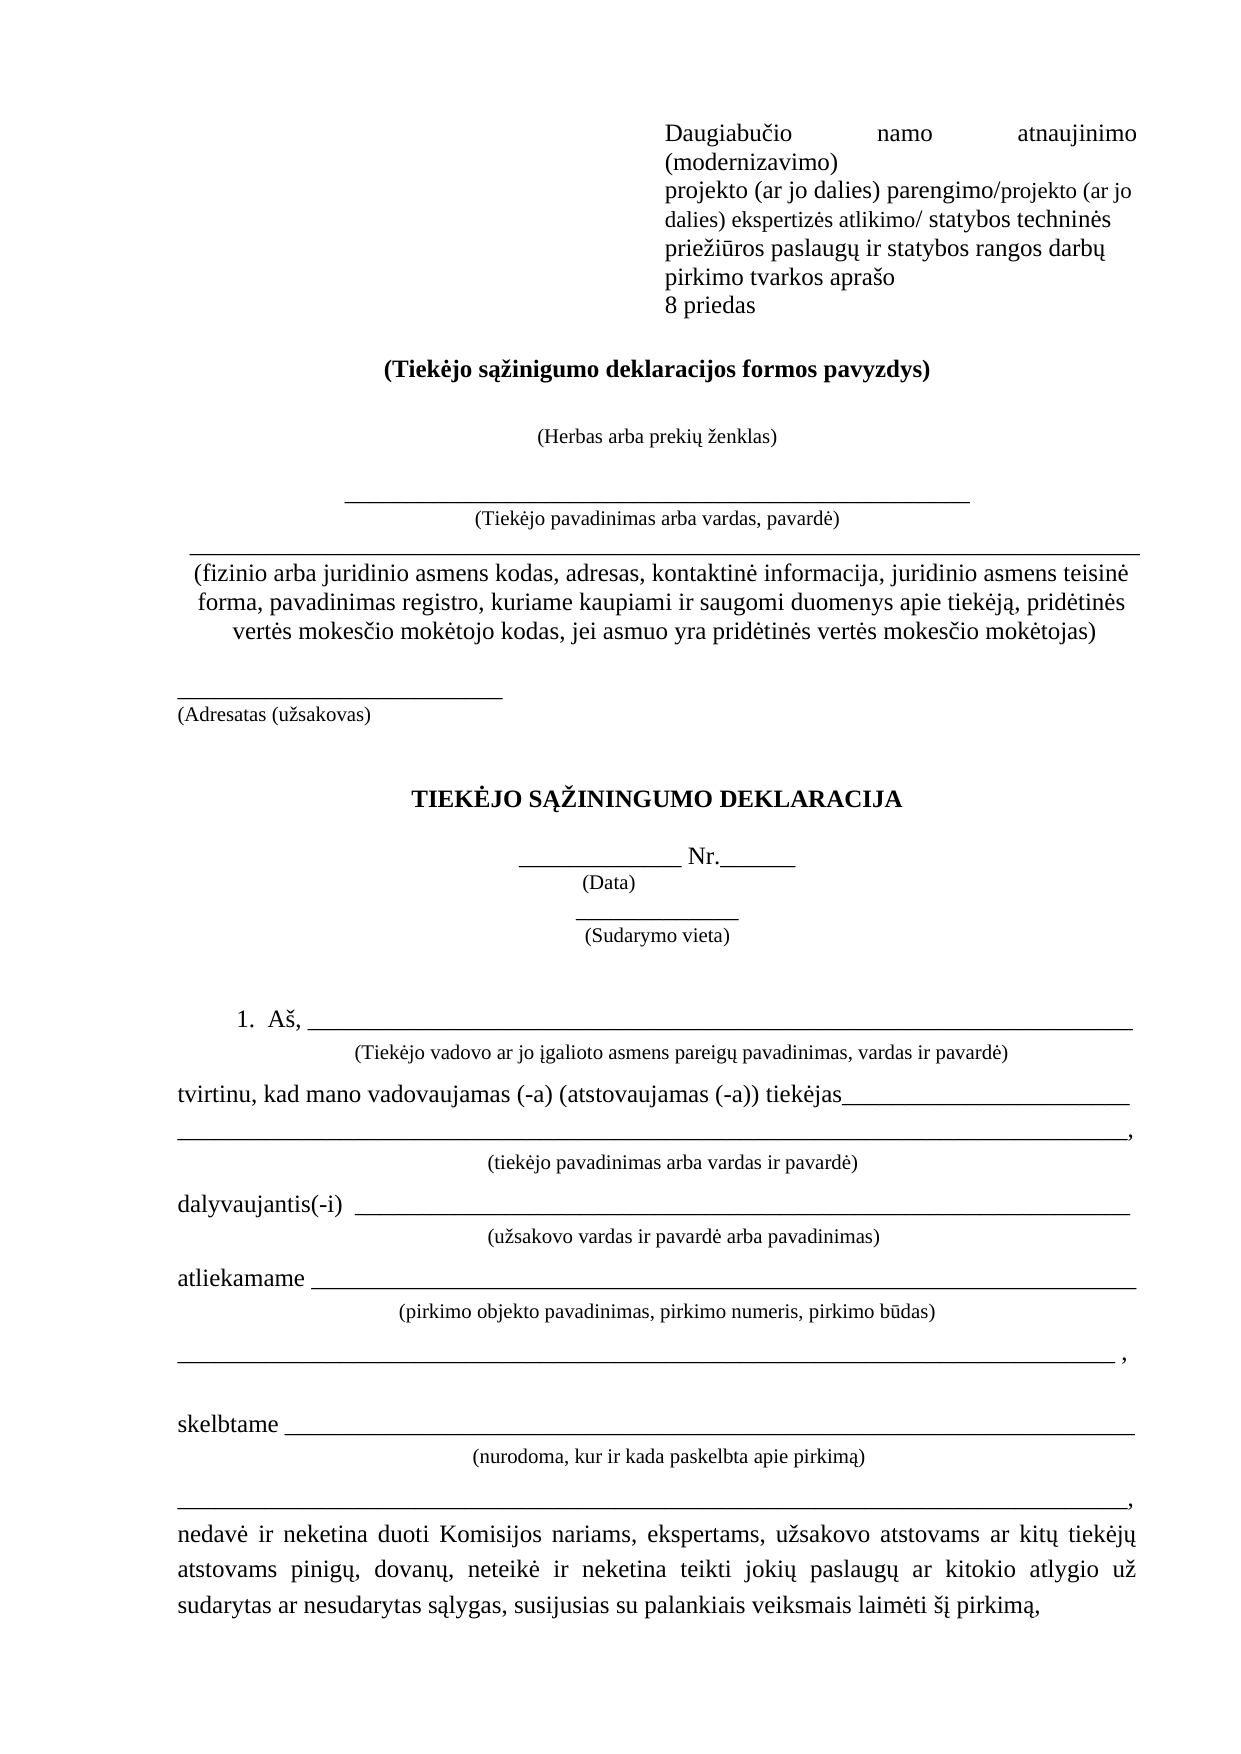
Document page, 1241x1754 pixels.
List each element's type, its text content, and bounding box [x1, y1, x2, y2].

text (Tiekėjo vadovo ar jo įgalioto asmens pareigų pavadinimas, vardas ir pavardė) [177, 1040, 1137, 1071]
text _____________ [177, 894, 1137, 923]
text (Adresatas (užsakovas) [177, 702, 1137, 726]
text __________________________________________________ [177, 477, 1137, 506]
text 1. Aš, __________________________________________________________________ [177, 1004, 1137, 1033]
text skelbtame ____________________________________________________________________ [177, 1409, 1137, 1437]
text pirkimo tvarkos aprašo [664, 262, 1137, 291]
text vertės mokesčio mokėtojo kodas, jei asmuo yra pridėtinės vertės mokesčio mokėtojas) [177, 616, 1152, 644]
text (nurodoma, kur ir kada paskelbta apie pirkimą) [472, 1444, 1137, 1476]
text 8 priedas [664, 291, 1137, 319]
text (Tiekėjo sąžinigumo deklaracijos formos pavyzdys) [177, 354, 1137, 383]
text tvirtinu, kad mano vadovaujamas (-a) (atstovaujamas (-a)) tiekėjas_______________________ [177, 1079, 1137, 1107]
text (pirkimo objekto pavadinimas, pirkimo numeris, pirkimo būdas) [177, 1299, 1137, 1330]
text TIEKĖJO SĄŽININGUMO DEKLARACIJA [177, 784, 1137, 812]
text forma, pavadinimas registro, kuriame kaupiami ir saugomi duomenys apie tiekėją, pridėtinės [177, 587, 1152, 616]
text dalies) ekspertizės atlikimo/ statybos techninės [664, 204, 1137, 233]
text priežiūros paslaugų ir statybos rangos darbų [664, 233, 1137, 262]
text _____________ Nr.______ [177, 841, 1137, 870]
text projekto (ar jo dalies) parengimo/projekto (ar jo [664, 176, 1137, 204]
text nedavė ir neketina duoti Komisijos nariams, ekspertams, užsakovo atstovams ar kitų tiekėjų atstovams pinigų, dovanų, neteikė ir neketina teikti jokių paslaugų ar kitokio atlygio už sudarytas ar nesudarytas sąlygas, susijusias su palankiais veiksmais laimėti šį pirkimą, [177, 1519, 1137, 1619]
text Daugiabučio namo atnaujinimo (modernizavimo) [664, 118, 1137, 176]
text dalyvaujantis(-i) ______________________________________________________________ [177, 1189, 1137, 1217]
text (Sudarymo vieta) [177, 923, 1137, 947]
text (Tiekėjo pavadinimas arba vardas, pavardė) [177, 506, 1137, 529]
text (tiekėjo pavadinimas arba vardas ir pavardė) [177, 1150, 1137, 1181]
text ____________________________________________________________________________, [177, 1114, 1137, 1143]
text __________________________ [177, 673, 1137, 702]
text (Herbas arba prekių ženklas) [177, 424, 1137, 448]
text ____________________________________________________________________________ [177, 529, 1152, 558]
text (užsakovo vardas ir pavardė arba pavadinimas) [177, 1224, 1137, 1256]
text (Data) [177, 870, 1137, 894]
text atliekamame __________________________________________________________________ [177, 1263, 1137, 1292]
text ____________________________________________________________________________, [177, 1483, 1137, 1512]
text (fizinio arba juridinio asmens kodas, adresas, kontaktinė informacija, juridinio asmens teisinė [177, 558, 1152, 587]
text ___________________________________________________________________________ , [177, 1337, 1137, 1366]
